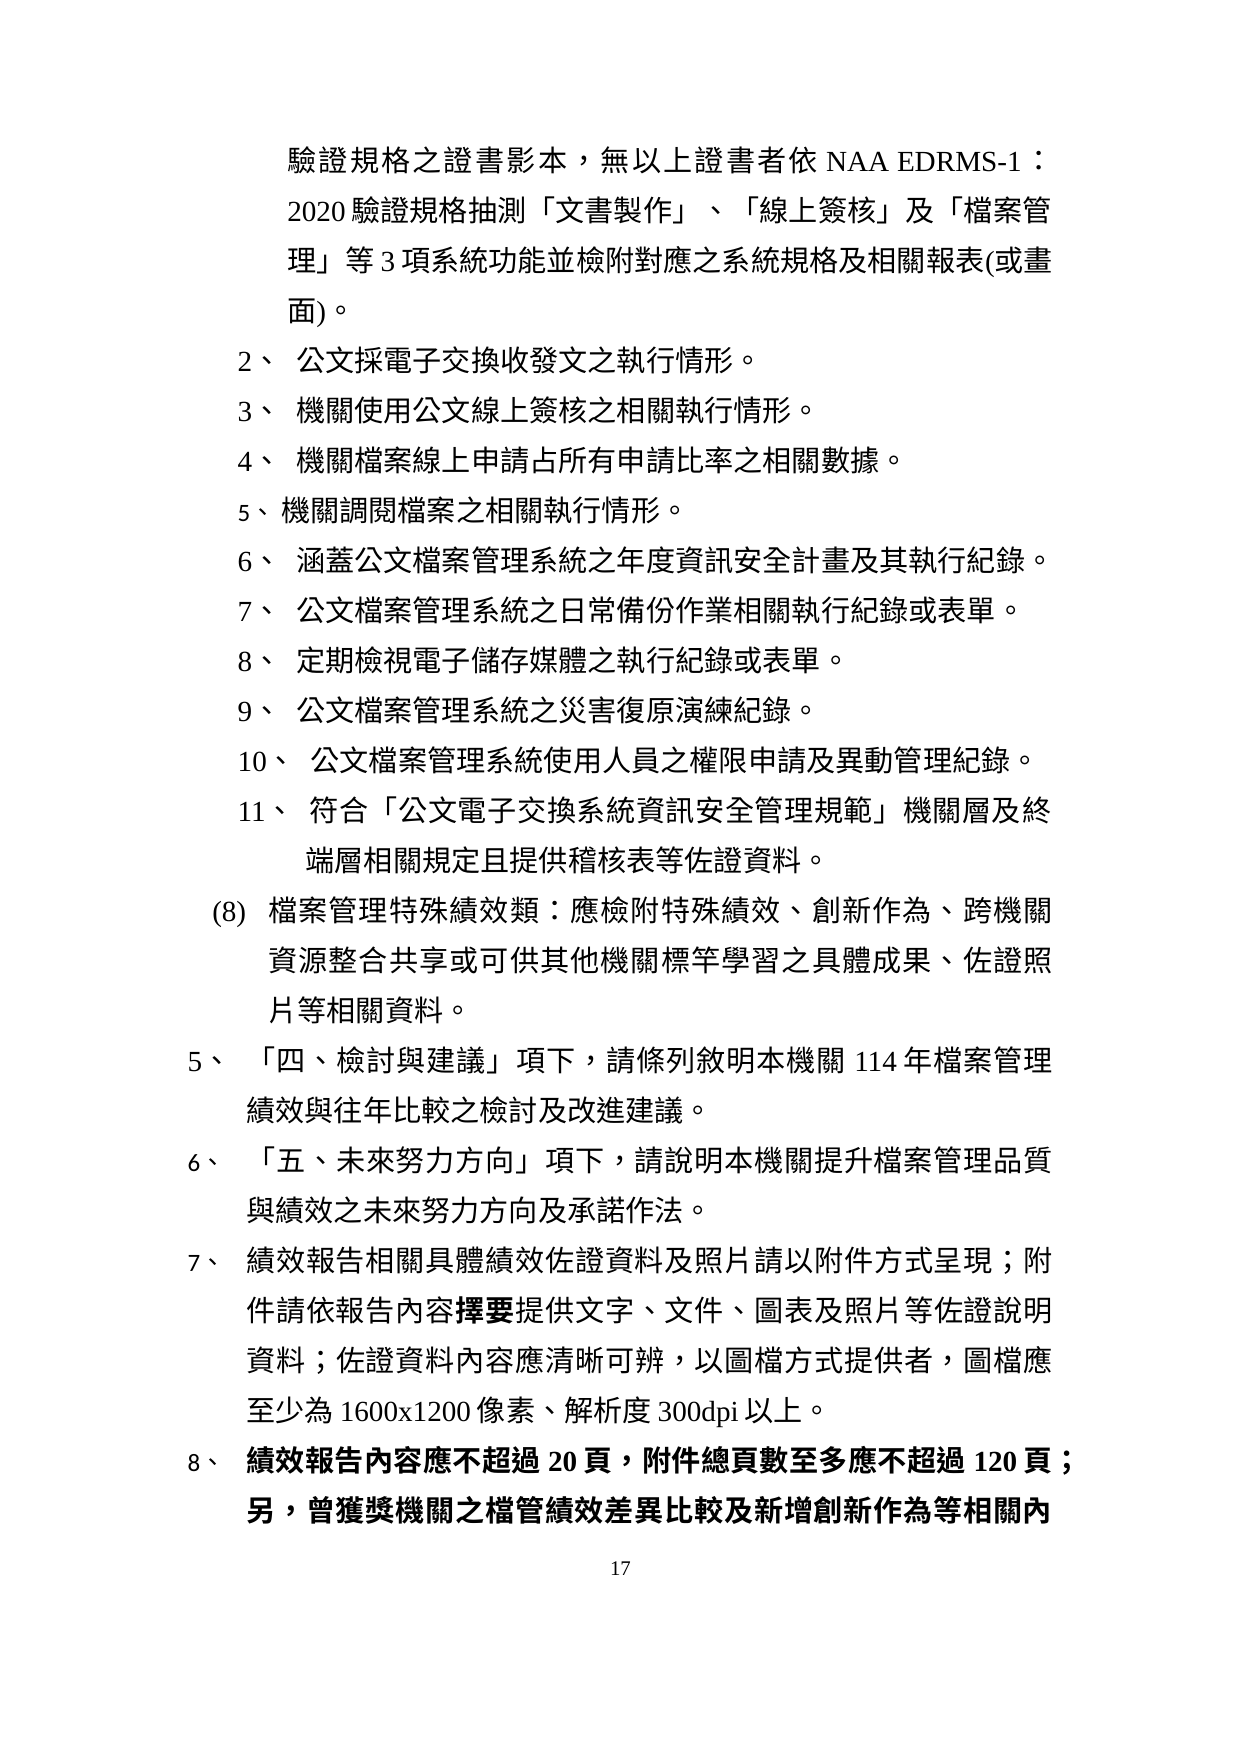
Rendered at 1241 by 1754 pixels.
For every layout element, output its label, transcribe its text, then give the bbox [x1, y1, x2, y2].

list 定期檢視電子儲存媒體之執行紀錄或表單。 [237, 631, 1053, 681]
list 公文檔案管理系統之日常備份作業相關執行紀錄或表單。 [237, 581, 1053, 631]
list 涵蓋公文檔案管理系統之年度資訊安全計畫及其執行紀錄。 [237, 531, 1053, 581]
list 「四、檢討與建議」項下，請條列敘明本機關114年檔案管理績效與往年比較之檢討及改進建議。 [187, 1031, 1053, 1131]
list 機關使用公文線上簽核之相關執行情形。 [237, 381, 1053, 431]
list 績效報告內容應不超過20頁，附件總頁數至多應不超過120頁；另，曾獲獎機關之檔管績效差異比較及新增創新作為等相關內容及佐證附件應不超過10頁；電子檔請存為可編輯性PDF格式。 [187, 1431, 1053, 1531]
list 符合「公文電子交換系統資訊安全管理規範」機關層及終端層相關規定且提供稽核表等佐證資料。 [237, 781, 1053, 881]
list 驗證規格之證書影本，無以上證書者依NAA EDRMS-1：2020驗證規格抽測「文書製作」、「線上簽核」及「檔案管理」等3項系統功能並檢附對應之系統規格及相關報表(或畫面)。 [237, 131, 1053, 331]
list 機關檔案線上申請占所有申請比率之相關數據。 [237, 431, 1053, 481]
list 公文檔案管理系統使用人員之權限申請及異動管理紀錄。 [237, 731, 1053, 781]
list 檔案管理特殊績效類：應檢附特殊績效、創新作為、跨機關資源整合共享或可供其他機關標竿學習之具體成果、佐證照片等相關資料。 [212, 881, 1053, 1031]
list 「五、未來努力方向」項下，請說明本機關提升檔案管理品質與績效之未來努力方向及承諾作法。 [187, 1131, 1053, 1231]
list 公文檔案管理系統之災害復原演練紀錄。 [237, 681, 1053, 731]
list 公文採電子交換收發文之執行情形。 [237, 331, 1053, 381]
list 績效報告相關具體績效佐證資料及照片請以附件方式呈現；附件請依報告內容擇要提供文字、文件、圖表及照片等佐證說明資料；佐證資料內容應清晰可辨，以圖檔方式提供者，圖檔應至少為1600x1200像素、解析度300dpi以上。 [187, 1231, 1053, 1431]
list 機關調閱檔案之相關執行情形。 [237, 481, 1053, 531]
